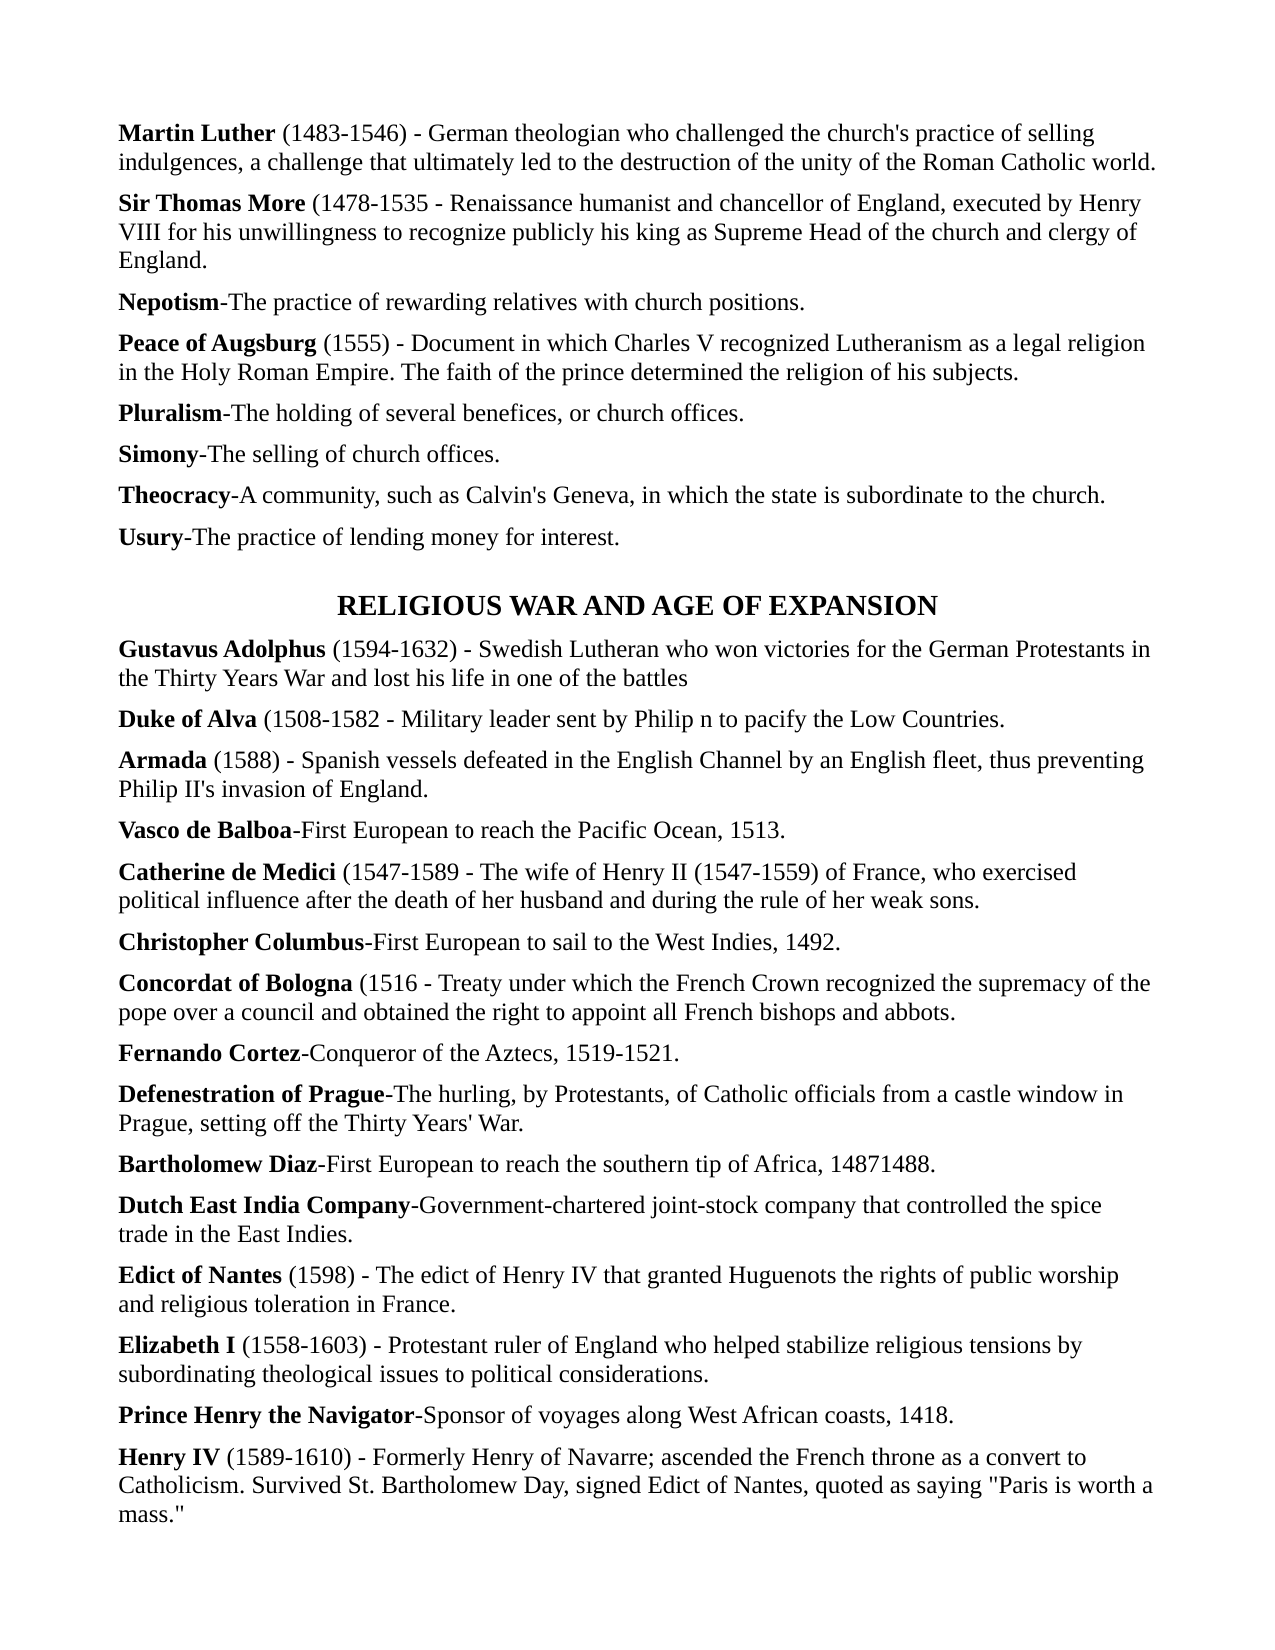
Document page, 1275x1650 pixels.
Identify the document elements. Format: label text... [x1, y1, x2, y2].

text Dutch East India Company-Government-chartered joint-stock company that controlled the spice trade in the East Indies. [118, 1190, 1157, 1248]
text Elizabeth I (1558-1603) - Protestant ruler of England who helped stabilize religious tensions by subordinating theological issues to political considerations. [118, 1330, 1157, 1388]
text Theocracy-A community, such as Calvin's Geneva, in which the state is subordinate to the church. [118, 481, 1157, 509]
text Catherine de Medici (1547-1589 - The wife of Henry II (1547-1559) of France, who exercised political influence after the death of her husband and during the rule of her weak sons. [118, 857, 1157, 914]
text Armada (1588) - Spanish vessels defeated in the English Channel by an English fleet, thus preventing Philip II's invasion of England. [118, 745, 1157, 803]
text Bartholomew Diaz-First European to reach the southern tip of Africa, 14871488. [118, 1149, 1157, 1178]
text Simony-The selling of church offices. [118, 439, 1157, 468]
text Christopher Columbus-First European to sail to the West Indies, 1492. [118, 927, 1157, 955]
text Peace of Augsburg (1555) - Document in which Charles V recognized Lutheranism as a legal religion in the Holy Roman Empire. The faith of the prince determined the religion of his subjects. [118, 328, 1157, 386]
text Pluralism-The holding of several benefices, or church offices. [118, 398, 1157, 427]
text Martin Luther (1483-1546) - German theologian who challenged the church's practice of selling indulgences, a challenge that ultimately led to the destruction of the unity of the Roman Catholic world. [118, 118, 1157, 176]
text Nepotism-The practice of rewarding relatives with church positions. [118, 287, 1157, 316]
text Defenestration of Prague-The hurling, by Protestants, of Catholic officials from a castle window in Prague, setting off the Thirty Years' War. [118, 1079, 1157, 1137]
text Edict of Nantes (1598) - The edict of Henry IV that granted Huguenots the rights of public worship and religious toleration in France. [118, 1260, 1157, 1318]
text Fernando Cortez-Conqueror of the Aztecs, 1519-1521. [118, 1038, 1157, 1067]
text Concordat of Bologna (1516 - Treaty under which the French Crown recognized the supremacy of the pope over a council and obtained the right to appoint all French bishops and abbots. [118, 968, 1157, 1025]
text Duke of Alva (1508-1582 - Military leader sent by Philip n to pacify the Low Countries. [118, 704, 1157, 733]
text Vasco de Balboa-First European to reach the Pacific Ocean, 1513. [118, 815, 1157, 844]
text Gustavus Adolphus (1594-1632) - Swedish Lutheran who won victories for the German Protestants in the Thirty Years War and lost his life in one of the battles [118, 634, 1157, 692]
subtitle RELIGIOUS WAR AND AGE OF EXPANSION [118, 588, 1157, 622]
text Sir Thomas More (1478-1535 - Renaissance humanist and chancellor of England, executed by Henry VIII for his unwillingness to recognize publicly his king as Supreme Head of the church and clergy of England. [118, 188, 1157, 274]
text Prince Henry the Navigator-Sponsor of voyages along West African coasts, 1418. [118, 1400, 1157, 1429]
text Usury-The practice of lending money for interest. [118, 522, 1157, 551]
text Henry IV (1589-1610) - Formerly Henry of Navarre; ascended the French throne as a convert to Catholicism. Survived St. Bartholomew Day, signed Edict of Nantes, quoted as saying "Paris is worth a mass." [118, 1442, 1157, 1528]
